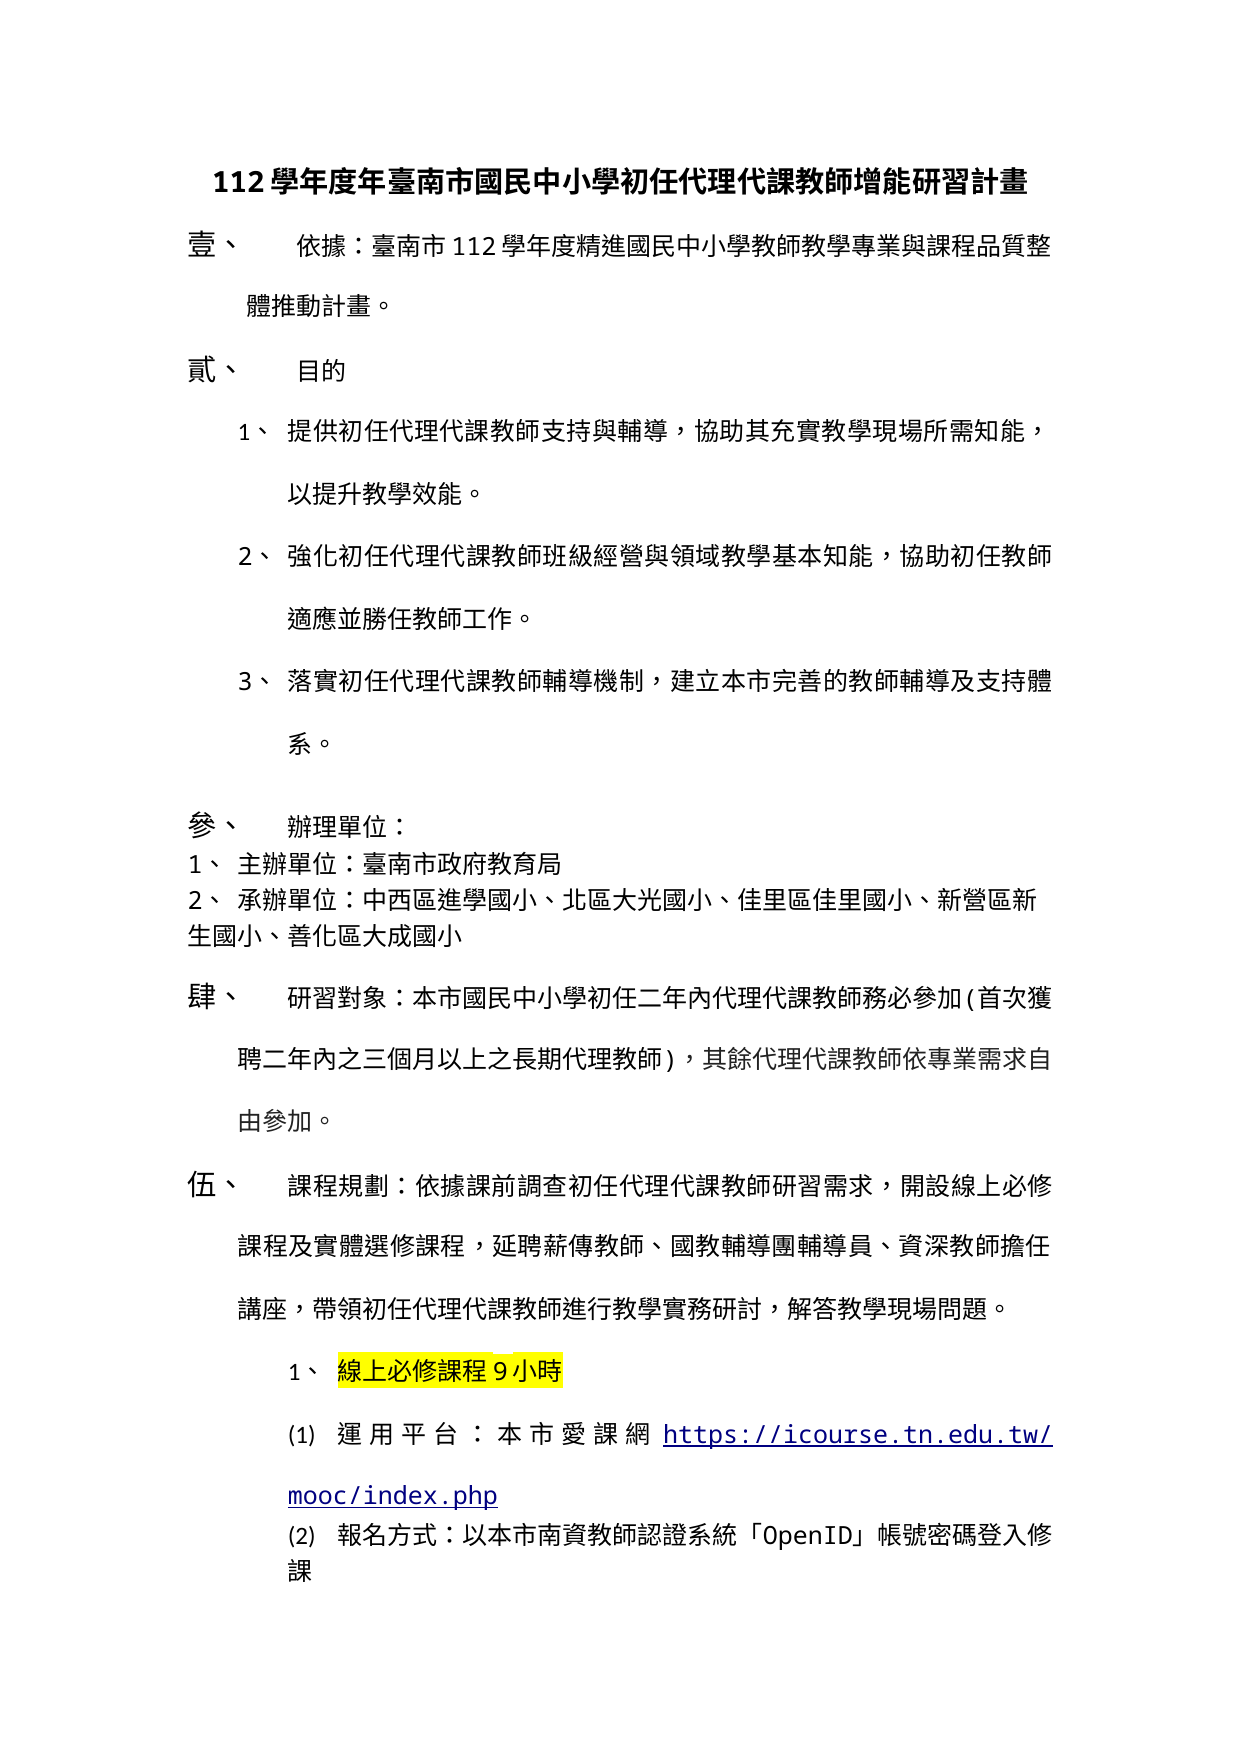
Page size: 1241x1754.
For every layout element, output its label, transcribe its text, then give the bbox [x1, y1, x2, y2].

list 提供初任代理代課教師支持與輔導，協助其充實教學現場所需知能，以提升教學效能。 [237, 388, 1053, 513]
list 依據：臺南市112學年度精進國民中小學教師教學專業與課程品質整體推動計畫。 [187, 201, 1053, 326]
list 課程規劃：依據課前調查初任代理代課教師研習需求，開設線上必修課程及實體選修課程，延聘薪傳教師、國教輔導團輔導員、資深教師擔任講座，帶領初任代理代課教師進行教學實務研討，解答教學現場問題。 [187, 1141, 1053, 1328]
list 落實初任代理代課教師輔導機制，建立本市完善的教師輔導及支持體系。 [237, 638, 1053, 763]
text 112學年度年臺南市國民中小學初任代理代課教師增能研習計畫 [187, 158, 1053, 201]
list 報名方式：以本市南資教師認證系統「OpenID」帳號密碼登入修課 [288, 1516, 1053, 1588]
list 研習對象：本市國民中小學初任二年內代理代課教師務必參加(首次獲聘二年內之三個月以上之長期代理教師)，其餘代理代課教師依專業需求自由參加。 [187, 953, 1053, 1141]
list 辦理單位： [187, 782, 1053, 844]
list 目的 [187, 326, 1053, 388]
list 運用平台：本市愛課網https://icourse.tn.edu.tw/mooc/index.php [288, 1391, 1053, 1516]
list 強化初任代理代課教師班級經營與領域教學基本知能，協助初任教師適應並勝任教師工作。 [237, 513, 1053, 638]
list 主辦單位：臺南市政府教育局 [187, 844, 1040, 881]
list 承辦單位：中西區進學國小、北區大光國小、佳里區佳里國小、新營區新生國小、善化區大成國小 [187, 881, 1040, 953]
list 線上必修課程9小時 [288, 1328, 1053, 1391]
